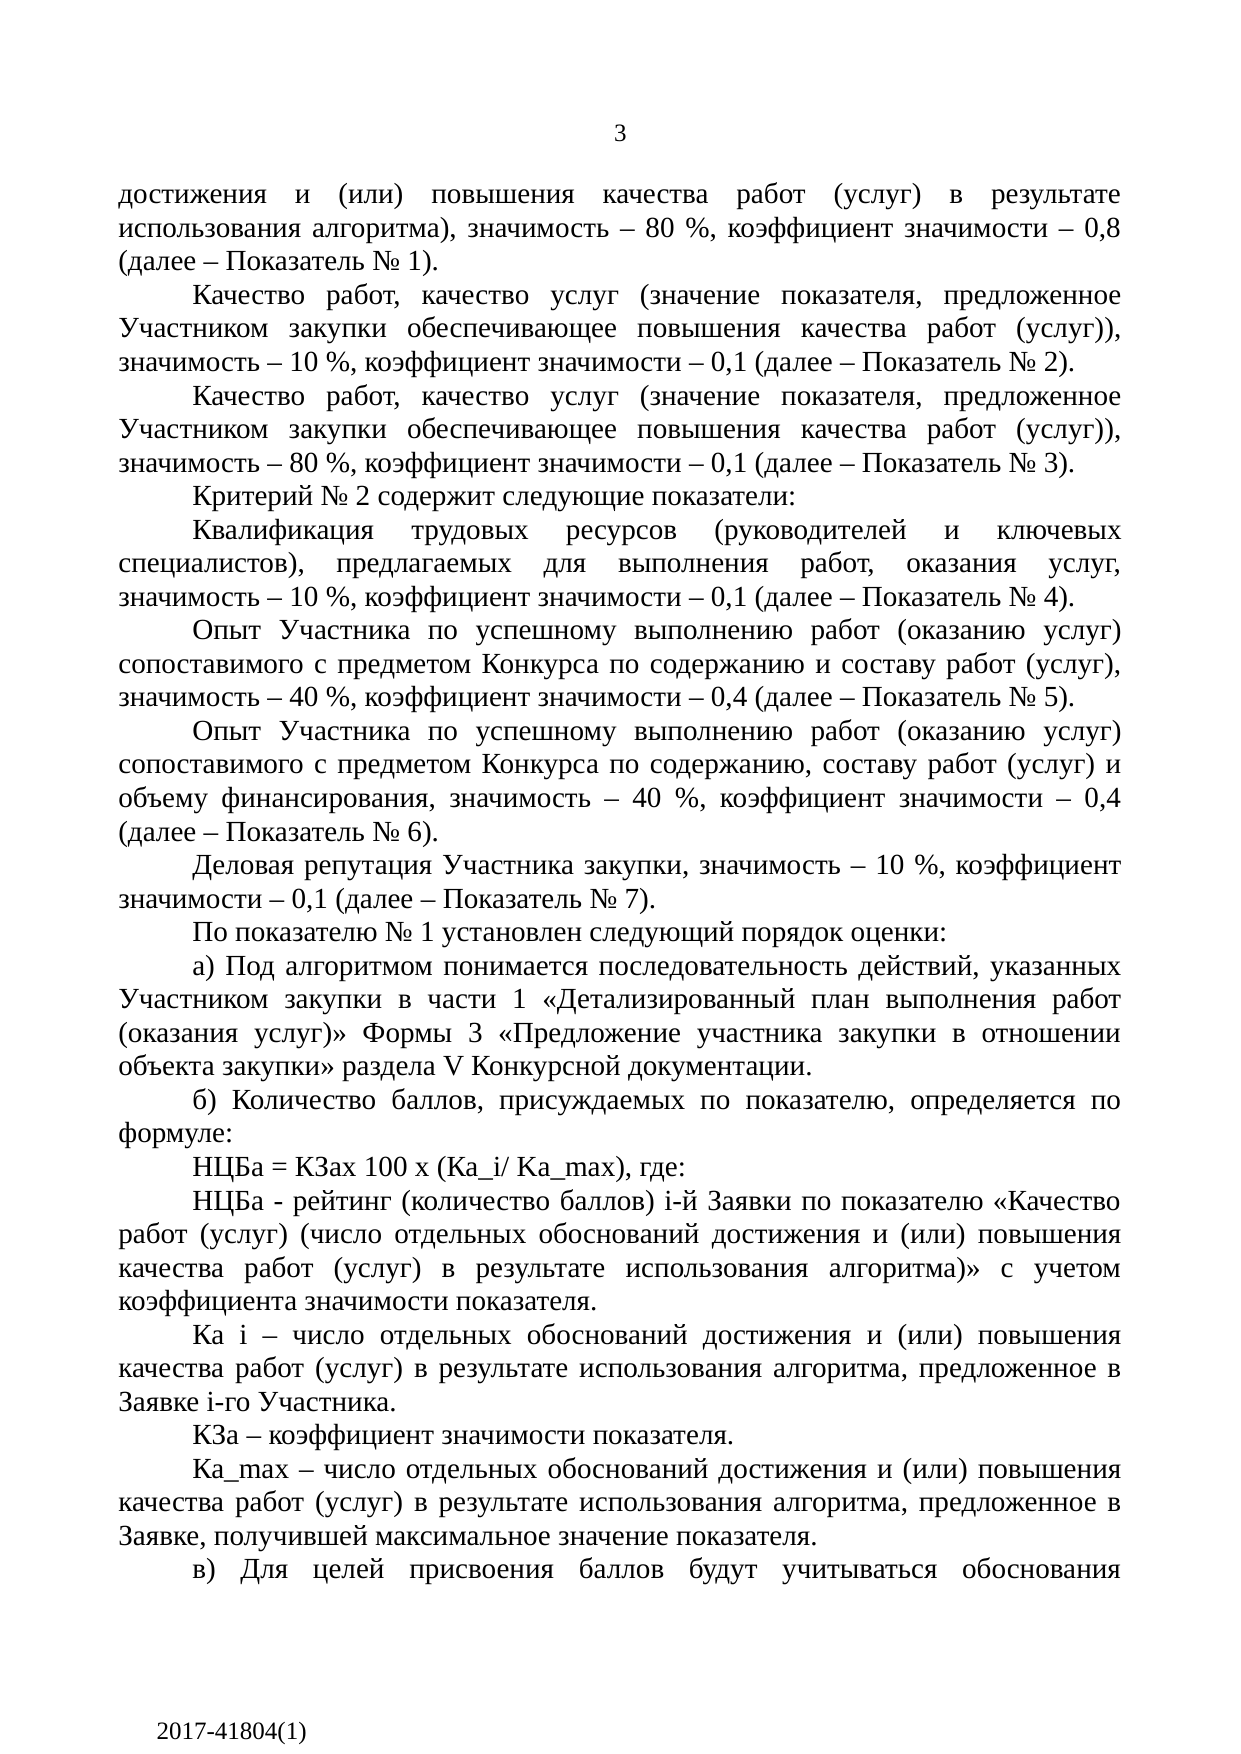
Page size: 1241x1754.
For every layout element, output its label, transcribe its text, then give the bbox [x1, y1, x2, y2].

text Опыт Участника по успешному выполнению работ (оказанию услуг) сопоставимого с предметом Конкурса по содержанию и составу работ (услуг), значимость – 40 %, коэффициент значимости – 0,4 (далее – Показатель № 5). [118, 612, 1122, 713]
text Качество работ, качество услуг (значение показателя, предложенное Участником закупки обеспечивающее повышения качества работ (услуг)), значимость – 10 %, коэффициент значимости – 0,1 (далее – Показатель № 2). [118, 277, 1122, 378]
text достижения и (или) повышения качества работ (услуг) в результате использования алгоритма), значимость – 80 %, коэффициент значимости – 0,8 (далее – Показатель № 1). [118, 176, 1122, 277]
text Качество работ, качество услуг (значение показателя, предложенное Участником закупки обеспечивающее повышения качества работ (услуг)), значимость – 80 %, коэффициент значимости – 0,1 (далее – Показатель № 3). [118, 378, 1122, 478]
text Ка_max – число отдельных обоснований достижения и (или) повышения качества работ (услуг) в результате использования алгоритма, предложенное в Заявке, получившей максимальное значение показателя. [118, 1451, 1122, 1552]
text НЦБа - рейтинг (количество баллов) i-й Заявки по показателю «Качество работ (услуг) (число отдельных обоснований достижения и (или) повышения качества работ (услуг) в результате использования алгоритма)» с учетом коэффициента значимости показателя. [118, 1183, 1122, 1317]
text По показателю № 1 установлен следующий порядок оценки: [118, 914, 1122, 948]
text б) Количество баллов, присуждаемых по показателю, определяется по формуле: [118, 1082, 1122, 1149]
text Опыт Участника по успешному выполнению работ (оказанию услуг) сопоставимого с предметом Конкурса по содержанию, составу работ (услуг) и объему финансирования, значимость – 40 %, коэффициент значимости – 0,4 (далее – Показатель № 6). [118, 713, 1122, 847]
text в) Для целей присвоения баллов будут учитываться обоснования [118, 1552, 1122, 1585]
text Деловая репутация Участника закупки, значимость – 10 %, коэффициент значимости – 0,1 (далее – Показатель № 7). [118, 847, 1122, 914]
text а) Под алгоритмом понимается последовательность действий, указанных Участником закупки в части 1 «Детализированный план выполнения работ (оказания услуг)» Формы 3 «Предложение участника закупки в отношении объекта закупки» раздела V Конкурсной документации. [118, 948, 1122, 1082]
text Квалификация трудовых ресурсов (руководителей и ключевых специалистов), предлагаемых для выполнения работ, оказания услуг, значимость – 10 %, коэффициент значимости – 0,1 (далее – Показатель № 4). [118, 512, 1122, 612]
text КЗа – коэффициент значимости показателя. [118, 1417, 1122, 1451]
text Ка i – число отдельных обоснований достижения и (или) повышения качества работ (услуг) в результате использования алгоритма, предложенное в Заявке i-го Участника. [118, 1317, 1122, 1417]
text НЦБа = КЗах 100 х (Ка_i/ Kа_max), где: [118, 1149, 1122, 1183]
text Критерий № 2 содержит следующие показатели: [118, 478, 1122, 512]
